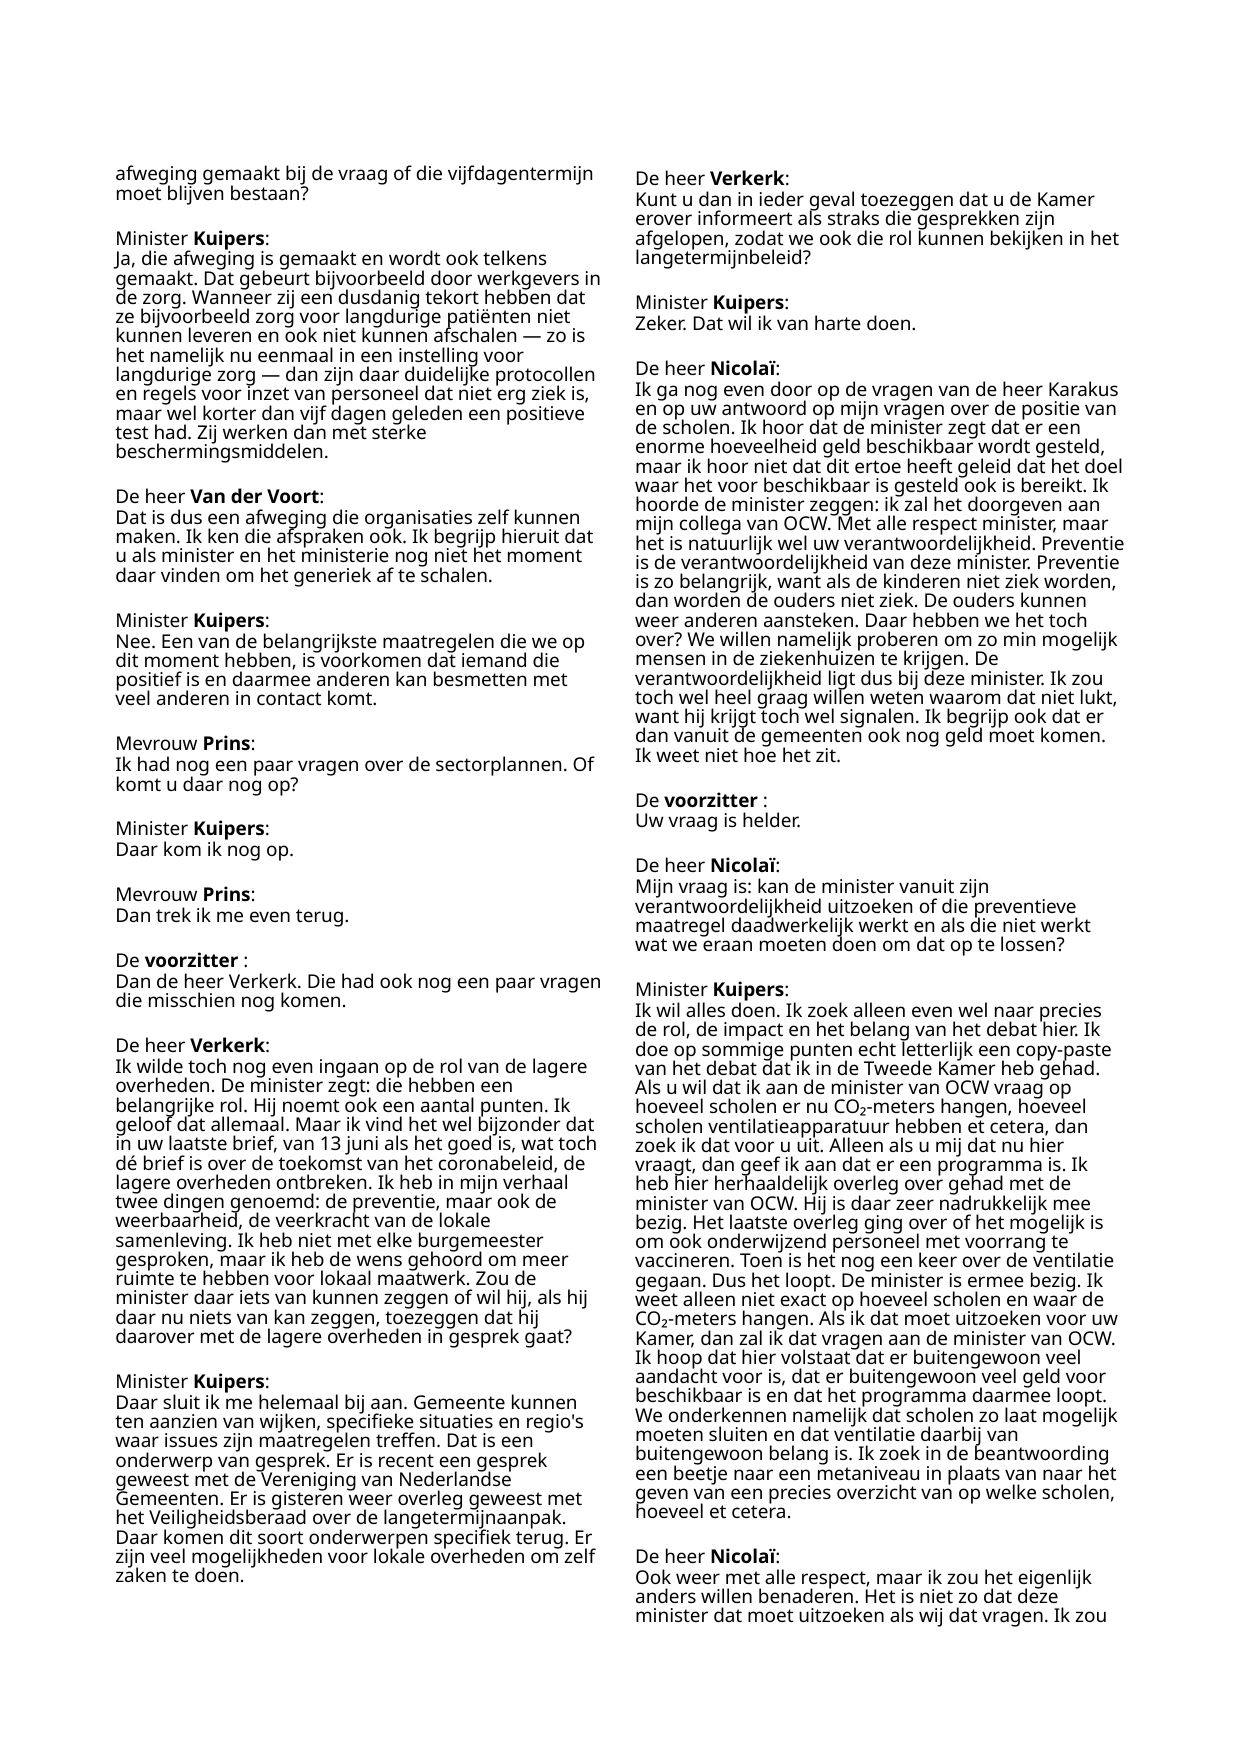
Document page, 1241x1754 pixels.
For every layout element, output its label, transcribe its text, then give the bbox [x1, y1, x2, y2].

text Mevrouw Prins: [115, 881, 605, 907]
text Minister Kuipers: [115, 225, 605, 250]
text Dan de heer Verkerk. Die had ook nog een paar vragen die misschien nog komen. [115, 973, 605, 1012]
text Ik wil alles doen. Ik zoek alleen even wel naar precies de rol, de impact en het belang van het debat hier. Ik doe op sommige punten echt letterlijk een copy-paste van het debat dat ik in de Tweede Kamer heb gehad. Als u wil dat ik aan de minister van OCW vraag op hoeveel scholen er nu CO₂-meters hangen, hoeveel scholen ventilatieapparatuur hebben et cetera, dan zoek ik dat voor u uit. Alleen als u mij dat nu hier vraagt, dan geef ik aan dat er een programma is. Ik heb hier herhaaldelijk overleg over gehad met de minister van OCW. Hij is daar zeer nadrukkelijk mee bezig. Het laatste overleg ging over of het mogelijk is om ook onderwijzend personeel met voorrang te vaccineren. Toen is het nog een keer over de ventilatie gegaan. Dus het loopt. De minister is ermee bezig. Ik weet alleen niet exact op hoeveel scholen en waar de CO₂-meters hangen. Als ik dat moet uitzoeken voor uw Kamer, dan zal ik dat vragen aan de minister van OCW. Ik hoop dat hier volstaat dat er buitengewoon veel aandacht voor is, dat er buitengewoon veel geld voor beschikbaar is en dat het programma daarmee loopt. We onderkennen namelijk dat scholen zo laat mogelijk moeten sluiten en dat ventilatie daarbij van buitengewoon belang is. Ik zoek in de beantwoording een beetje naar een metaniveau in plaats van naar het geven van een precies overzicht van op welke scholen, hoeveel et cetera. [635, 1002, 1125, 1522]
text Daar sluit ik me helemaal bij aan. Gemeente kunnen ten aanzien van wijken, specifieke situaties en regio's waar issues zijn maatregelen treffen. Dat is een onderwerp van gesprek. Er is recent een gesprek geweest met de Vereniging van Nederlandse Gemeenten. Er is gisteren weer overleg geweest met het Veiligheidsberaad over de langetermijnaanpak. Daar komen dit soort onderwerpen specifiek terug. Er zijn veel mogelijkheden voor lokale overheden om zelf zaken te doen. [115, 1394, 605, 1586]
text Minister Kuipers: [115, 1368, 605, 1394]
text Mevrouw Prins: [115, 731, 605, 756]
text De heer Verkerk: [635, 165, 1125, 191]
text De heer Nicolaï: [635, 853, 1125, 878]
text Daar kom ik nog op. [115, 841, 605, 861]
text afweging gemaakt bij de vraag of die vijfdagentermijn moet blijven bestaan? [115, 165, 605, 204]
text De voorzitter : [115, 947, 605, 973]
text Minister Kuipers: [115, 607, 605, 633]
text Dan trek ik me even terug. [115, 907, 605, 926]
text Ja, die afweging is gemaakt en wordt ook telkens gemaakt. Dat gebeurt bijvoorbeeld door werkgevers in de zorg. Wanneer zij een dusdanig tekort hebben dat ze bijvoorbeeld zorg voor langdurige patiënten niet kunnen leveren en ook niet kunnen afschalen — zo is het namelijk nu eenmaal in een instelling voor langdurige zorg — dan zijn daar duidelijke protocollen en regels voor inzet van personeel dat niet erg ziek is, maar wel korter dan vijf dagen geleden een positieve test had. Zij werken dan met sterke beschermingsmiddelen. [115, 250, 605, 462]
text Ik wilde toch nog even ingaan op de rol van de lagere overheden. De minister zegt: die hebben een belangrijke rol. Hij noemt ook een aantal punten. Ik geloof dat allemaal. Maar ik vind het wel bijzonder dat in uw laatste brief, van 13 juni als het goed is, wat toch dé brief is over de toekomst van het coronabeleid, de lagere overheden ontbreken. Ik heb in mijn verhaal twee dingen genoemd: de preventie, maar ook de weerbaarheid, de veerkracht van de lokale samenleving. Ik heb niet met elke burgemeester gesproken, maar ik heb de wens gehoord om meer ruimte te hebben voor lokaal maatwerk. Zou de minister daar iets van kunnen zeggen of wil hij, als hij daar nu niets van kan zeggen, toezeggen dat hij daarover met de lagere overheden in gesprek gaat? [115, 1058, 605, 1347]
text De heer Nicolaï: [635, 1543, 1125, 1569]
text Minister Kuipers: [635, 289, 1125, 315]
text Nee. Een van de belangrijkste maatregelen die we op dit moment hebben, is voorkomen dat iemand die positief is en daarmee anderen kan besmetten met veel anderen in contact komt. [115, 633, 605, 710]
text Ik had nog een paar vragen over de sectorplannen. Of komt u daar nog op? [115, 756, 605, 795]
text Mijn vraag is: kan de minister vanuit zijn verantwoordelijkheid uitzoeken of die preventieve maatregel daadwerkelijk werkt en als die niet werkt wat we eraan moeten doen om dat op te lossen? [635, 878, 1125, 955]
text De heer Van der Voort: [115, 483, 605, 509]
text De heer Verkerk: [115, 1032, 605, 1058]
text Minister Kuipers: [635, 976, 1125, 1002]
text Uw vraag is helder. [635, 812, 1125, 832]
text De voorzitter : [635, 787, 1125, 812]
text Ik ga nog even door op de vragen van de heer Karakus en op uw antwoord op mijn vragen over de positie van de scholen. Ik hoor dat de minister zegt dat er een enorme hoeveelheid geld beschikbaar wordt gesteld, maar ik hoor niet dat dit ertoe heeft geleid dat het doel waar het voor beschikbaar is gesteld ook is bereikt. Ik hoorde de minister zeggen: ik zal het doorgeven aan mijn collega van OCW. Met alle respect minister, maar het is natuurlijk wel uw verantwoordelijkheid. Preventie is de verantwoordelijkheid van deze minister. Preventie is zo belangrijk, want als de kinderen niet ziek worden, dan worden de ouders niet ziek. De ouders kunnen weer anderen aansteken. Daar hebben we het toch over? We willen namelijk proberen om zo min mogelijk mensen in de ziekenhuizen te krijgen. De verantwoordelijkheid ligt dus bij deze minister. Ik zou toch wel heel graag willen weten waarom dat niet lukt, want hij krijgt toch wel signalen. Ik begrijp ook dat er dan vanuit de gemeenten ook nog geld moet komen. Ik weet niet hoe het zit. [635, 381, 1125, 766]
text De heer Nicolaï: [635, 355, 1125, 381]
text Dat is dus een afweging die organisaties zelf kunnen maken. Ik ken die afspraken ook. Ik begrijp hieruit dat u als minister en het ministerie nog niet het moment daar vinden om het generiek af te schalen. [115, 509, 605, 586]
text Minister Kuipers: [115, 816, 605, 841]
text Kunt u dan in ieder geval toezeggen dat u de Kamer erover informeert als straks die gesprekken zijn afgelopen, zodat we ook die rol kunnen bekijken in het langetermijnbeleid? [635, 191, 1125, 268]
text Zeker. Dat wil ik van harte doen. [635, 315, 1125, 334]
text Ook weer met alle respect, maar ik zou het eigenlijk anders willen benaderen. Het is niet zo dat deze minister dat moet uitzoeken als wij dat vragen. Ik zou [635, 1569, 1125, 1627]
